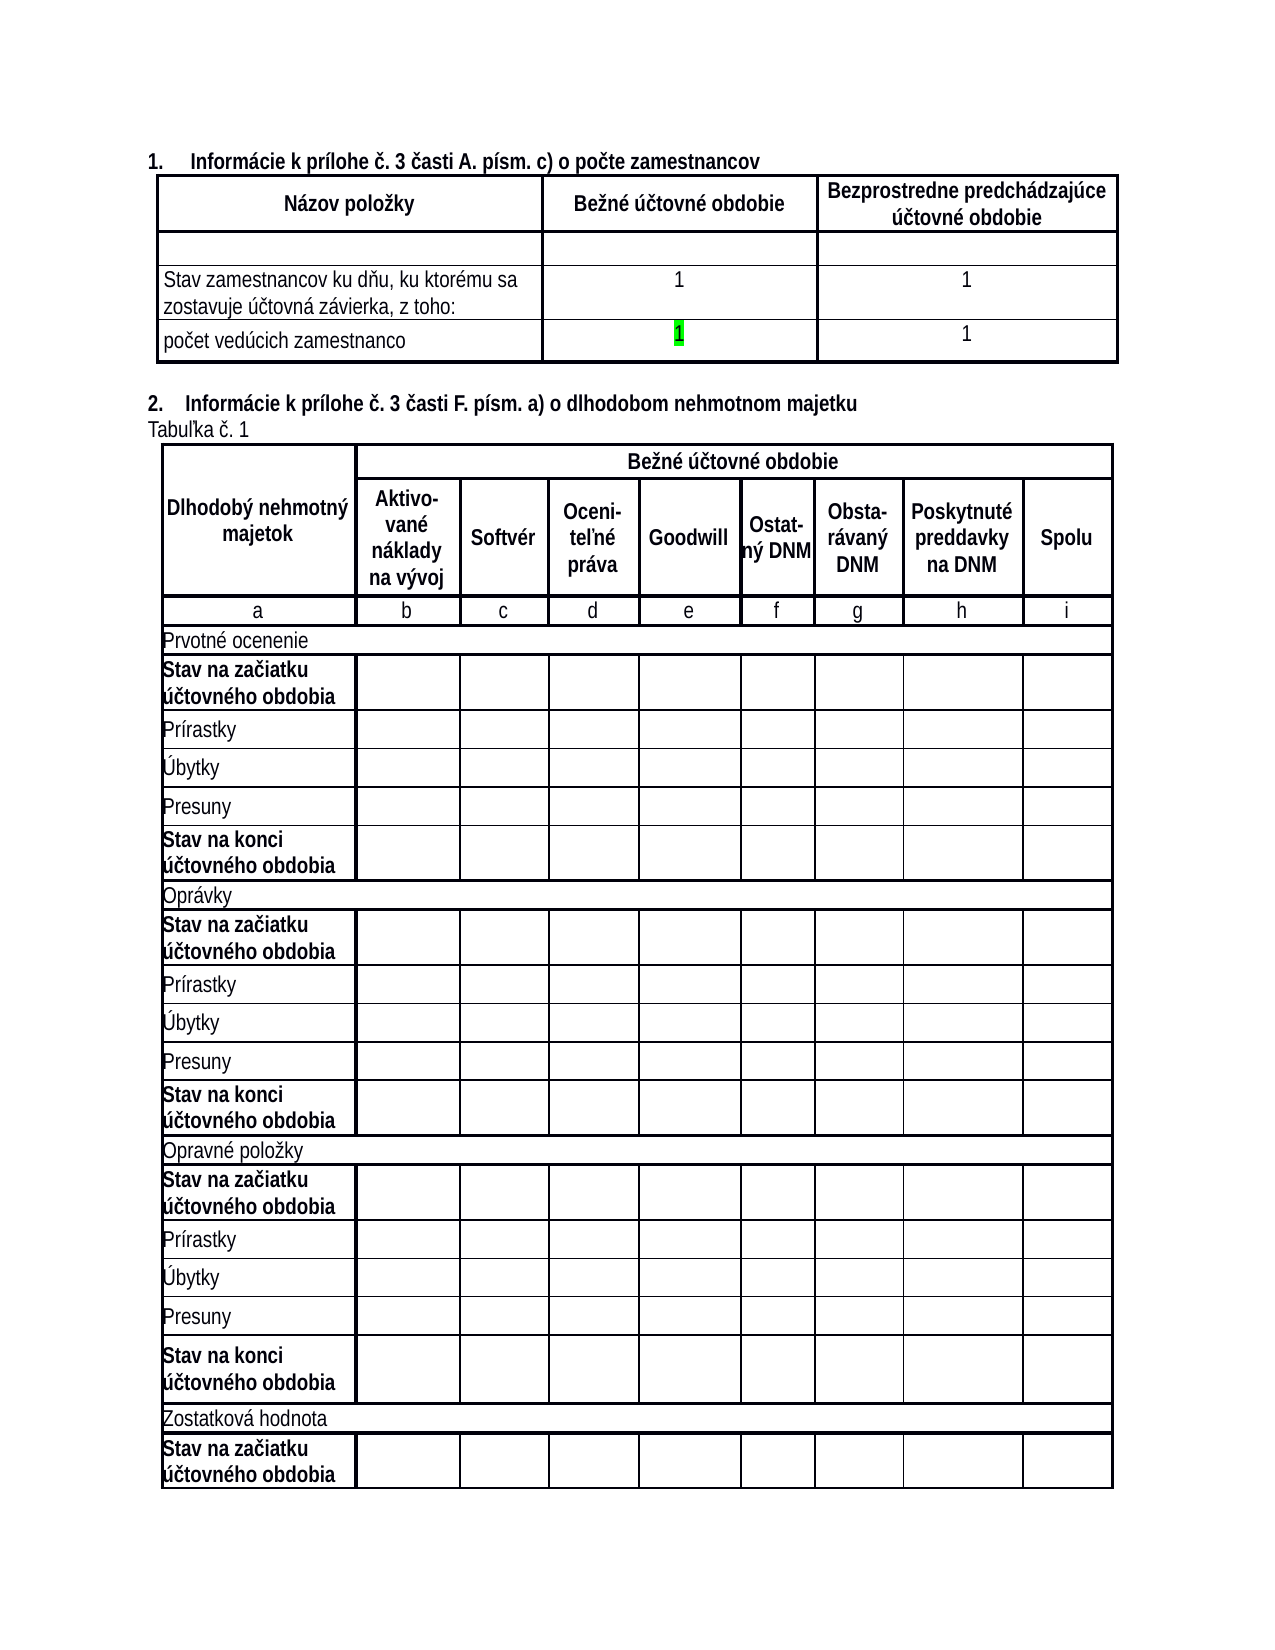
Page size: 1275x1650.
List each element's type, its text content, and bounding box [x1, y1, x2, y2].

table_cell [1024, 711, 1111, 748]
table_cell [819, 233, 1116, 265]
text 2. Informácie k prílohe č. 3 časti F. písm. a) o dlhodobom nehmotnom majetku [148, 390, 1127, 416]
table_cell [904, 1336, 1022, 1402]
table_cell [461, 911, 548, 964]
table_cell [904, 1166, 1022, 1219]
table_cell Opravné položky [164, 1137, 1111, 1163]
table_cell [550, 1081, 638, 1134]
table_cell [461, 1081, 548, 1134]
table_cell [640, 1297, 740, 1334]
table_cell [816, 656, 903, 709]
table_header Dlhodobý nehmotný majetok [164, 446, 354, 594]
table_cell [1024, 1221, 1111, 1257]
table_cell [550, 966, 638, 1002]
table_header Bežné účtovné obdobie [544, 177, 816, 230]
table_cell [742, 1259, 814, 1296]
table_cell [640, 1043, 740, 1079]
table_cell [461, 966, 548, 1002]
table_cell [742, 1166, 814, 1219]
table_cell [461, 1297, 548, 1334]
table_cell [742, 1004, 814, 1041]
table_cell Presuny [164, 788, 354, 824]
table_cell [816, 1004, 903, 1041]
table_cell [816, 1259, 903, 1296]
table_cell Stav na konci účtovného obdobia [164, 1081, 354, 1134]
table_cell [461, 1259, 548, 1296]
table_cell [358, 826, 459, 879]
table_cell [358, 911, 459, 964]
table_cell Úbytky [164, 749, 354, 786]
table_cell [358, 1336, 459, 1402]
table_cell [550, 788, 638, 824]
table_cell [461, 1166, 548, 1219]
table_cell [742, 966, 814, 1002]
table_cell [461, 656, 548, 709]
table_cell c [462, 598, 547, 624]
table_cell [550, 656, 638, 709]
table_cell Zostatková hodnota [164, 1405, 1111, 1431]
table_cell [550, 1043, 638, 1079]
table_cell [358, 711, 459, 748]
table_cell e [641, 598, 739, 624]
table_cell [742, 1435, 814, 1487]
table_cell b [358, 598, 459, 624]
table_cell [904, 826, 1022, 879]
table_cell [816, 1435, 903, 1487]
table_cell Poskytnuté preddavky na DNM [905, 480, 1022, 594]
table_cell [358, 1166, 459, 1219]
table_header Bežné účtovné obdobie [358, 446, 1111, 477]
table_cell [461, 1435, 548, 1487]
table_cell [904, 1004, 1022, 1041]
table_cell [550, 911, 638, 964]
table_cell [1024, 966, 1111, 1002]
table_cell [1024, 788, 1111, 824]
table_cell [358, 1043, 459, 1079]
table_cell Stav na začiatku účtovného obdobia [164, 656, 354, 709]
table_cell Presuny [164, 1043, 354, 1079]
table_cell Stav na konci účtovného obdobia [164, 826, 354, 879]
table_cell [904, 656, 1022, 709]
table_cell [742, 749, 814, 786]
table_cell d [550, 598, 638, 624]
table_cell [742, 1297, 814, 1334]
table_cell [358, 1081, 459, 1134]
table_cell [816, 1166, 903, 1219]
table_cell Spolu [1025, 480, 1111, 594]
table_header Názov položky [159, 177, 541, 230]
table_cell [742, 911, 814, 964]
table_cell Oprávky [164, 882, 1111, 908]
table_cell [816, 826, 903, 879]
table_cell [640, 656, 740, 709]
table_cell [461, 711, 548, 748]
table_cell [904, 1259, 1022, 1296]
table_cell 1 [819, 266, 1116, 319]
table_cell [461, 788, 548, 824]
table_cell [461, 1043, 548, 1079]
table_cell [1024, 826, 1111, 879]
table_cell Prírastky [164, 1221, 354, 1257]
table_cell Ostat-ný DNM [743, 480, 813, 594]
table_cell Stav na začiatku účtovného obdobia [164, 1166, 354, 1219]
table_cell [550, 1336, 638, 1402]
table_cell [640, 749, 740, 786]
table_cell f [743, 598, 813, 624]
table_cell [159, 233, 541, 265]
table_cell 1 [544, 266, 816, 319]
table_cell [1024, 1435, 1111, 1487]
table_cell [904, 1221, 1022, 1257]
table_cell i [1025, 598, 1111, 624]
table_cell [640, 1166, 740, 1219]
table_cell [816, 1297, 903, 1334]
text 1. Informácie k prílohe č. 3 časti A. písm. c) o počte zamestnancov [148, 148, 1127, 174]
table_cell [358, 656, 459, 709]
table_cell [816, 1336, 903, 1402]
table_cell [1024, 1336, 1111, 1402]
table_cell [640, 911, 740, 964]
table_cell [904, 711, 1022, 748]
table_cell [1024, 1043, 1111, 1079]
table_cell Prírastky [164, 966, 354, 1002]
table_cell Prvotné ocenenie [164, 627, 1111, 653]
table_cell [640, 1221, 740, 1257]
table_cell [742, 1221, 814, 1257]
table_cell [816, 1221, 903, 1257]
table_cell [640, 1336, 740, 1402]
table_cell [461, 1336, 548, 1402]
table_cell [461, 1004, 548, 1041]
table_cell [904, 911, 1022, 964]
table_cell Úbytky [164, 1004, 354, 1041]
table_cell g [816, 598, 902, 624]
table_cell [550, 1166, 638, 1219]
table_cell [550, 1259, 638, 1296]
table_cell Aktivo-vané náklady na vývoj [358, 480, 459, 594]
table_cell [358, 1259, 459, 1296]
table_cell 1 [544, 320, 816, 360]
table_cell [640, 826, 740, 879]
table_cell [904, 966, 1022, 1002]
table_cell [742, 826, 814, 879]
table_cell a [164, 598, 354, 624]
table_cell [904, 749, 1022, 786]
table_cell [904, 1081, 1022, 1134]
table_cell Presuny [164, 1297, 354, 1334]
table_cell [1024, 656, 1111, 709]
table_cell [358, 788, 459, 824]
table_cell [358, 1297, 459, 1334]
table_cell [816, 788, 903, 824]
table_cell [640, 1004, 740, 1041]
table_cell [1024, 911, 1111, 964]
table_cell [742, 1336, 814, 1402]
table_cell Stav zamestnancov ku dňu, ku ktorému sa zostavuje účtovná závierka, z toho: [159, 266, 541, 319]
table_cell [358, 1435, 459, 1487]
table_cell [640, 1435, 740, 1487]
table_cell [904, 788, 1022, 824]
table_cell [358, 1221, 459, 1257]
table_header Bezprostredne predchádzajúce účtovné obdobie [819, 177, 1116, 230]
table_cell [640, 966, 740, 1002]
table_cell [742, 1081, 814, 1134]
table_cell [742, 711, 814, 748]
table_cell Úbytky [164, 1259, 354, 1296]
table_cell [816, 911, 903, 964]
table_cell [461, 826, 548, 879]
table_cell [1024, 1259, 1111, 1296]
table_cell [550, 711, 638, 748]
table_cell [544, 233, 816, 265]
table_cell [742, 1043, 814, 1079]
table_cell [640, 711, 740, 748]
table_cell Oceni-teľné práva [550, 480, 638, 594]
table_cell [640, 1081, 740, 1134]
table_cell Stav na začiatku účtovného obdobia [164, 911, 354, 964]
table_cell [550, 1297, 638, 1334]
table_cell Stav na konci účtovného obdobia [164, 1336, 354, 1402]
table_cell [640, 788, 740, 824]
table_cell [816, 1081, 903, 1134]
table_cell [1024, 1166, 1111, 1219]
table_cell [550, 1435, 638, 1487]
table_cell [358, 749, 459, 786]
table_cell [904, 1297, 1022, 1334]
table_cell [1024, 749, 1111, 786]
table_cell [461, 749, 548, 786]
table_cell [816, 711, 903, 748]
table_cell [550, 749, 638, 786]
table_cell [461, 1221, 548, 1257]
table_cell [358, 1004, 459, 1041]
table_cell Softvér [462, 480, 547, 594]
table_cell [550, 1221, 638, 1257]
text Tabuľka č. 1 [148, 416, 1127, 442]
table_cell [640, 1259, 740, 1296]
table_cell počet vedúcich zamestnanco [159, 320, 541, 360]
table_cell [550, 1004, 638, 1041]
table_cell 1 [819, 320, 1116, 360]
table_cell [816, 1043, 903, 1079]
table_cell Stav na začiatku účtovného obdobia [164, 1435, 354, 1487]
table_cell [904, 1043, 1022, 1079]
table_cell [1024, 1297, 1111, 1334]
table_cell Obsta- rávaný DNM [816, 480, 902, 594]
table_cell [358, 966, 459, 1002]
table_cell [816, 966, 903, 1002]
table_cell Goodwill [641, 480, 739, 594]
table_cell [742, 788, 814, 824]
table_cell [1024, 1004, 1111, 1041]
table_cell [550, 826, 638, 879]
table_cell Prírastky [164, 711, 354, 748]
table_cell [1024, 1081, 1111, 1134]
table_cell [742, 656, 814, 709]
table_cell [816, 749, 903, 786]
table_cell h [905, 598, 1022, 624]
table_cell [904, 1435, 1022, 1487]
